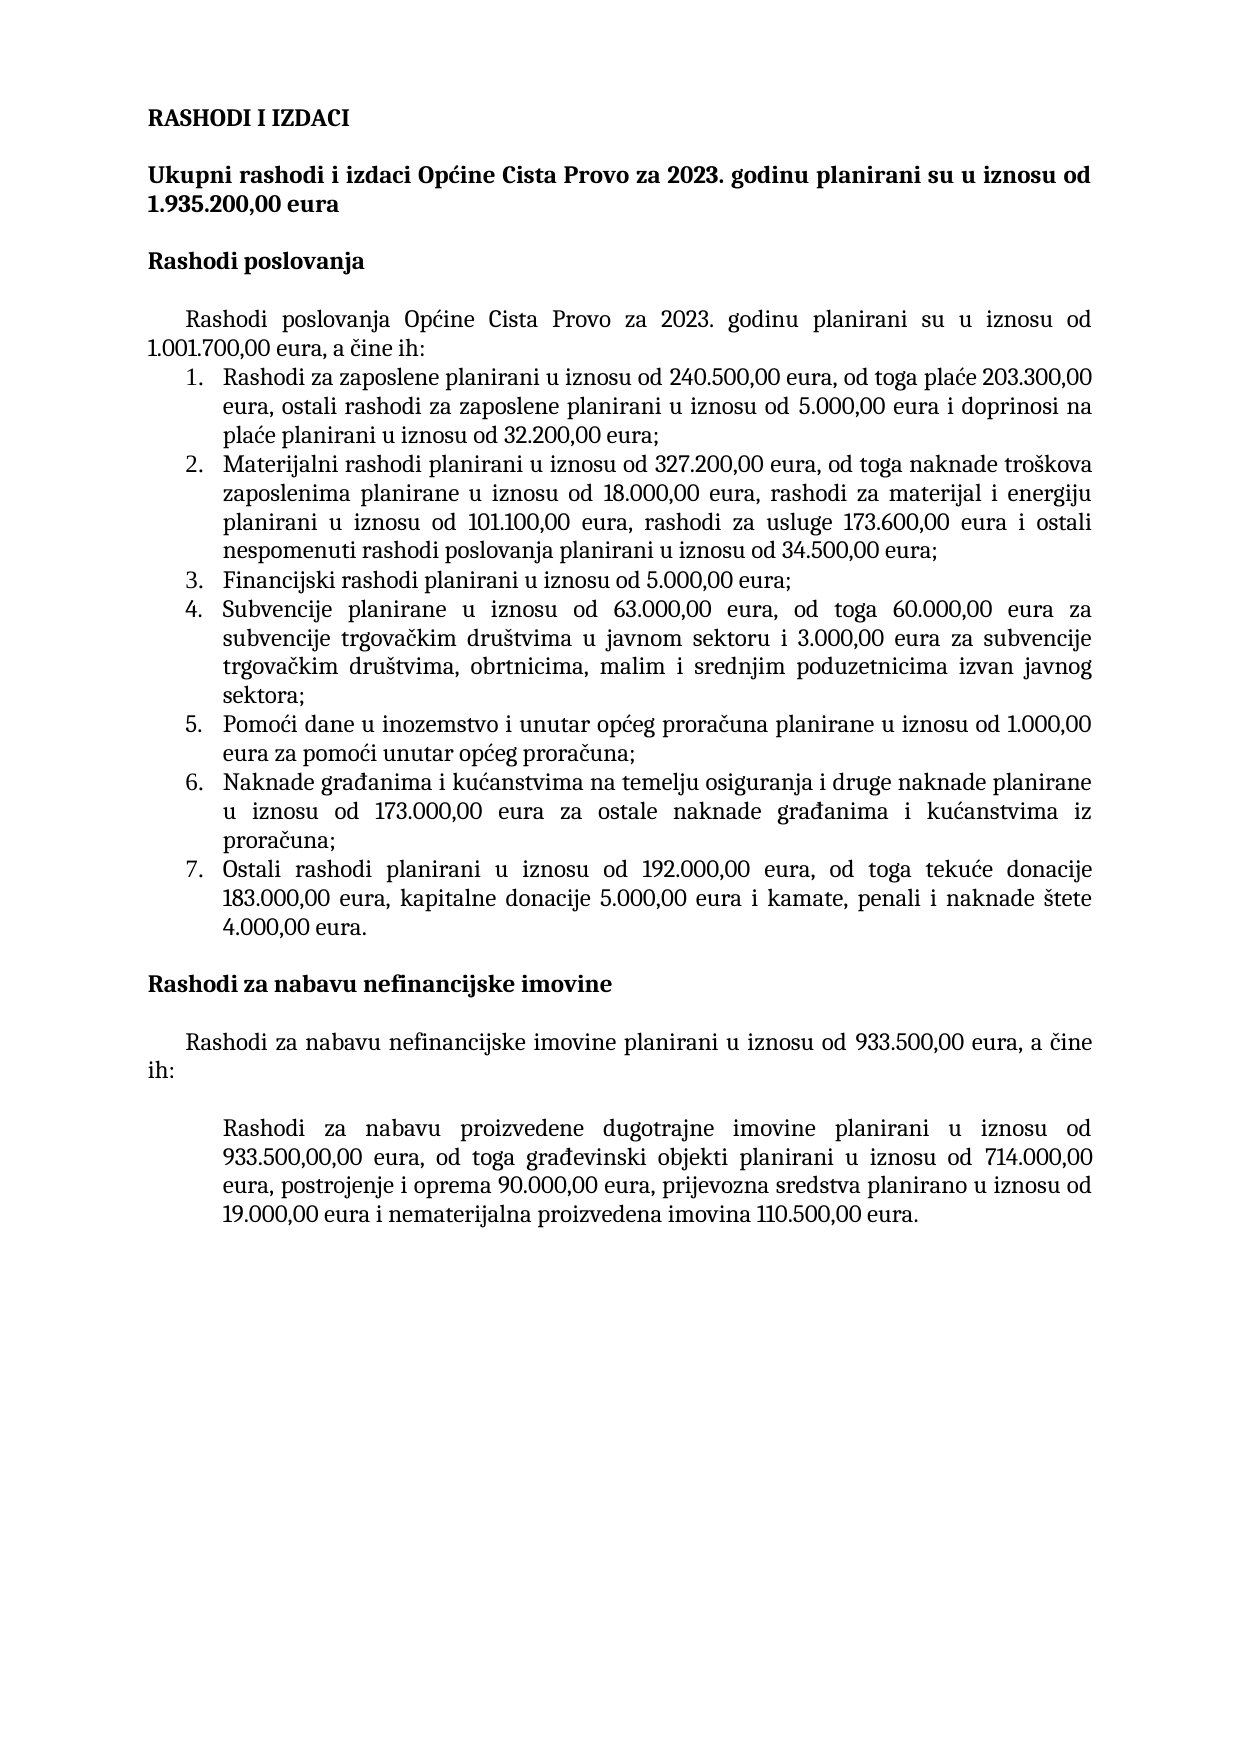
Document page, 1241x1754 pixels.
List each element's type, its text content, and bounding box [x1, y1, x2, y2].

text Rashodi za nabavu nefinancijske imovine [148, 970, 1093, 999]
list Subvencije planirane u iznosu od 63.000,00 eura, od toga 60.000,00 eura za subvencije trgovačkim društvima u javnom sektoru i 3.000,00 eura za subvencije trgovačkim društvima, obrtnicima, malim i srednjim poduzetnicima izvan javnog sektora; [185, 595, 1093, 710]
list Financijski rashodi planirani u iznosu od 5.000,00 eura; [185, 565, 1093, 595]
list Materijalni rashodi planirani u iznosu od 327.200,00 eura, od toga naknade troškova zaposlenima planirane u iznosu od 18.000,00 eura, rashodi za materijal i energiju planirani u iznosu od 101.100,00 eura, rashodi za usluge 173.600,00 eura i ostali nespomenuti rashodi poslovanja planirani u iznosu od 34.500,00 eura; [185, 449, 1093, 565]
text RASHODI I IZDACI [148, 103, 1093, 132]
text Rashodi za nabavu nefinancijske imovine planirani u iznosu od 933.500,00 eura, a čine ih: [148, 1028, 1093, 1085]
list Ostali rashodi planirani u iznosu od 192.000,00 eura, od toga tekuće donacije 183.000,00 eura, kapitalne donacije 5.000,00 eura i kamate, penali i naknade štete 4.000,00 eura. [185, 854, 1093, 941]
text Ukupni rashodi i izdaci Općine Cista Provo za 2023. godinu planirani su u iznosu od 1.935.200,00 eura [148, 161, 1093, 218]
text Rashodi poslovanja Općine Cista Provo za 2023. godinu planirani su u iznosu od 1.001.700,00 eura, a čine ih: [148, 305, 1093, 362]
list Pomoći dane u inozemstvo i unutar općeg proračuna planirane u iznosu od 1.000,00 eura za pomoći unutar općeg proračuna; [185, 710, 1093, 767]
list Rashodi za zaposlene planirani u iznosu od 240.500,00 eura, od toga plaće 203.300,00 eura, ostali rashodi za zaposlene planirani u iznosu od 5.000,00 eura i doprinosi na plaće planirani u iznosu od 32.200,00 eura; [185, 362, 1093, 449]
list Naknade građanima i kućanstvima na temelju osiguranja i druge naknade planirane u iznosu od 173.000,00 eura za ostale naknade građanima i kućanstvima iz proračuna; [185, 767, 1093, 854]
text Rashodi poslovanja [148, 247, 1093, 276]
list Rashodi za nabavu proizvedene dugotrajne imovine planirani u iznosu od 933.500,00,00 eura, od toga građevinski objekti planirani u iznosu od 714.000,00 eura, postrojenje i oprema 90.000,00 eura, prijevozna sredstva planirano u iznosu od 19.000,00 eura i nematerijalna proizvedena imovina 110.500,00 eura. [223, 1114, 1093, 1229]
